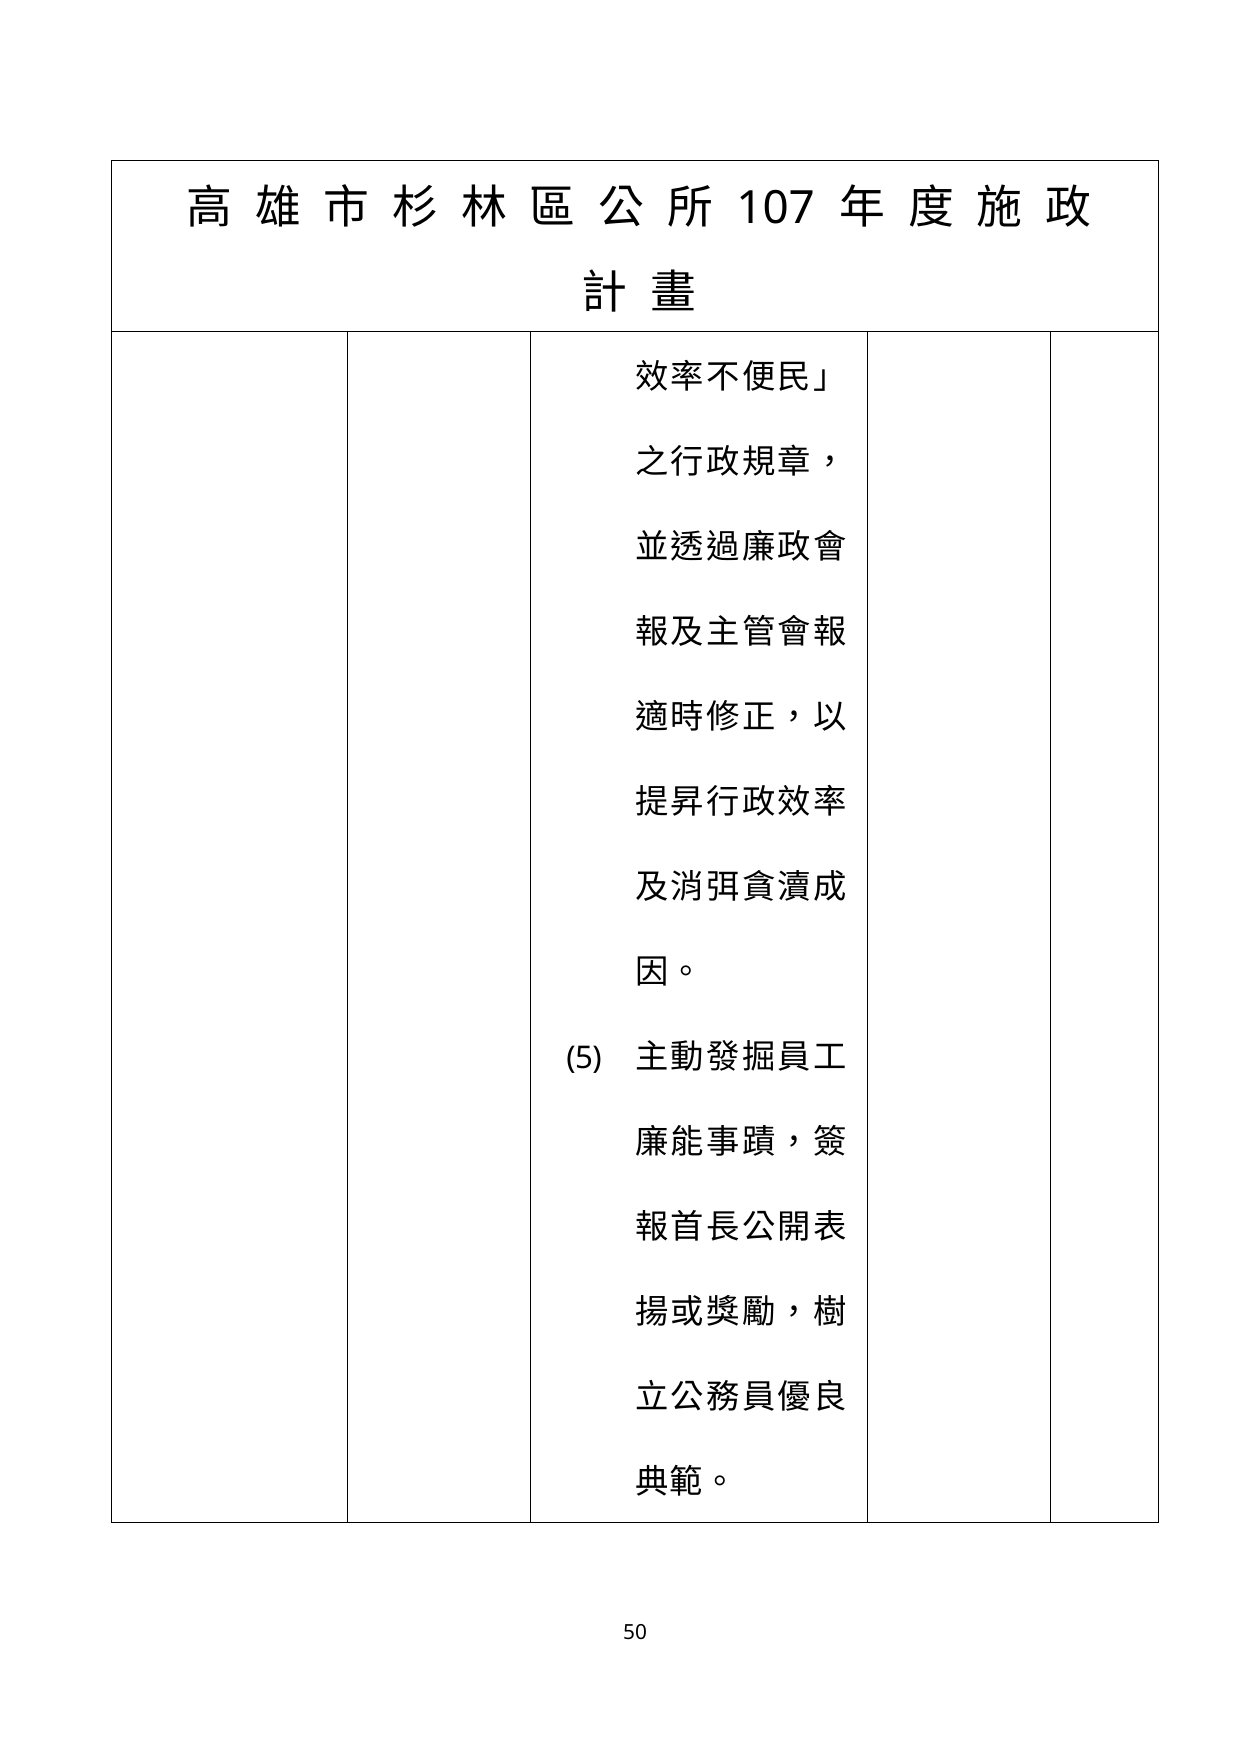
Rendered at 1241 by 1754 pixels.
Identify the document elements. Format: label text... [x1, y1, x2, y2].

table_header 高雄市杉林區公所107年度施政計畫 [112, 161, 1158, 331]
table_cell 「一般行政-行政管理」 工作計畫項下 5833仟元 「區公所業務-業務管理」&「基層建設-小型工程」 工作計畫項下 24551仟元 基層建設 6120仟元 [868, 332, 1050, 1522]
table_cell (1)蒐集輿論反映資料，專人慎重處理，以達行政效率。 (2)機密案件依照規定辦理，以確保文書作業安全。 切實依照「高雄市政府文書處理實施要點」及有關法令規定，辦理公文收發、繕校工作。 依照「印信條例」及有關法令規定管理與使用印信。 設置專人，依照「高雄市政府文書處理實施要點」及有關法令規定辦理，使文卷案案可稽，並加強作業效率，提昇管理與應用功能。 (1)財產增減、移動登帳報告登記。 (2)財產增減月報、半年報、報廢表之編擬年統計表並定期(不定期)盤點清查。 （3）「市有財產管理系統」線上作業。 充實辦公廳設備，維護公共安全及營造優質洽公環境品質。 汰換及增購資訊硬、軟體設備，提升本所網路品質及資通安全。 (1)財產撥入接收捐送及購置之處理。 (2)財產之購置及營造請購單證簽辦與核定。 (3)財產之採購依據政府採購法相關規定辦理。 (4)採購驗收完畢後，採購單位將財產增加單、發票及有關文件，送會計單位查核確認後為財產之登記。 (1)房地產等不動產權登記。 (2)辦理一般產權責任簽證。 (3)房地產租借事項。 (4)一般財產租借事項。 (5)租借爭執處理。 (1)財產損毀及遺失之調查理賠事項。 (2)財產保護及修繕事項。 (3)擬訂消防防護計畫書，依規定進行消防編組，定期進行消防演練，期能落實火災、地震等災害預防。消防設備及飲水設備安全檢測。 (4)財產稅費及防護保險之處理。 (1)財產之報損、報毀或撥出之核定。 (2)辦理動產變賣標售事項。 (3)財產各項報表編報。 (1)車輛購置、贈與、移撥及報廢。 (2)車輛登記檢驗領照納稅事宜。 (3)車輛之保險事項。 (4)車輛之調派。 (5)油料與材料、工具報銷。 (6)車輛耗油量月報表之編造。 (7)車輛肇事之處理。 (1)車輛檢修報告及經費報銷。 (2)未合保養及修理事項之處理。 （1）依工友管理規定及勞動基準法辦理。 （2）依高雄市政府事務勞力替代措施推動方案及相關規定辦理。 (1)單位及人員清潔檢查工作。 (2)辦公處所佈置及調整建議。 (3)配合清除髒亂有關推行衛生清潔檢查工作。 (4)辦公廳內外環境之美化。 (5)辦公廳搬遷、計劃、進度、合約簽訂。 將拍賣案予以公告並及時依限將處理情形函復法院。 (1)編製年度物品購置概算。 (2)成躉採購之物品核定。 (3)辦理有關事務物品之採購。 (4)事務機械器具之保管養護。 (5)運動器材之保管養護。 (1)物品驗收後之處理。 (2)非消耗性物品之借用登帳。 (1)報廢物品之處理。 (2)物品收支月報。 (3)物品收支登帳。 (1)依據政府採購法規定辦理招標公告。 (2)開標結果之簽報。 每半年填報半年報表，每年填寫年報表送財政局備查。 現金(支票)出納保管，經常與各課室密切維繫協調，依法執行，收支隨時登記，數字力求正確無誤確實。 (1)協助各課室提出研究發展計畫以助益區政革新。 (2)依照研究單位或個人所提研究計畫呈報市府敘獎。 (1)切實執行稽催工作，掌握公文處理流程。 (2)加強實施本所訂定之「人民陳情案件作業流程處理期限」，以提高時效。 (1)上級交辦及重要業務列入追蹤管理。 (2)有關業務之協調與連繫。 (1)研擬下年度施政計畫先期作業，函報民政局審核後報府審議。 (2)擬訂下年度施政計畫草案報府審查並轉送市議會核備。 (1)賡續辦理本所為民服務平時考核工作。 (2)繼續實施「表揚績優地方人士實施要點」鼓勵提倡熱心公益者。 (3)與人民有關業務做到單一窗口櫃台化，達到一貫作業要求。 (4)規劃辦理以電話及通訊處理申請案件及簡化各項申請書表及其流程，以達到便民目的。 (5)舉辦為民服務工作人員講習及分組研討以提高素質。 (6)提供民眾便捷的各種意見反映管道。 (7)撰擬每年度為民服務工作績效報告。 (1)配合市府資訊中心戶役政電腦連線，持續推動辦公室自動化，並加強培訓區政資訊人員備用。 (2)申請資訊設備，推動辦公室自動化。 (1)人民陳情案件 均依規定追蹤列管,期限內辦妥以達便民措施。 (2)接獲人民訴願案即予列管，詳查處理情形，以合情、合理、合法的原則，慎重妥善處理。 (1)依「各機關職稱及官等職等員額配置準則」等規定檢討組織編制。 (2)推動策略性人力資源管理措施及落實顧客導向之人事服務，貫徹分層負責，權責劃分明確，公文流程縮短，發揮行政效能。 (1)依法組成本所甄審委員會，以公開、公平、公正辦理陞遷審議。 (2)職務出缺，除由現職人員陞補外，均申請分發考試及格人員，以貫徹考用合一政策，或依業務需要商調他機關現職人員。 (3)依法辦理本所公 務人員任免遷調及銓審作業。 (4)落實照顧弱勢族群工作權，依規定進用身心障礙人員。 (1) 綜覈名實、信賞必罰，建立平時考核動態資料，作為考績獎懲及任免遷調之依據。 (2)依相關法令公正、公平辦理另予考績、年終考績及專案考績。對平時工作積極、業績優異或品德操守良好，有具體事蹟之人員予以激勵表揚。 (3)依照「行政院及所屬各機關公務人員平時考核要點」等相關法令加強勤惰管理，強化公務紀律，落實單位主管督導責任。 (1)加強推動「公務人員終身學習推動方案」、「各機關鼓勵公務人員積極學習英語具體措施」及「型塑學習型政府行動方案」,「推動公務人員數位進修計畫」等方案，派員參加各項訓練，培養公務人員創新觀念，提昇服務品質。 (2)鼓勵員工在職進修，積極參與各項研習課程,提升本所公務人員人力素質。 (1)按中央有關規定覈實支給員工待遇、獎金、子女教育補助費、各項生活津貼等其他給與維護員工權益。 (2)確依「公教人員保險法」辦理公、務人員公保事宜。 (3) 依據「高雄市政府補助公教人員健康檢查作業規範」，推動公教人員健檢補助方案規劃分配員工參加健檢人員，並提供各合格醫院診所健檢資訊予同仁知悉。 (4)全民健康保險：依全民健康保險法及有關規定辦理公務人員及其眷屬全民健康保險。 (1)依規定辦理退休、撫卹、資遣案件，並購買獎牌、紀念品等贈送退休人員。 (2)主動宣導有關公務人員退休撫卹之相關權益事項。 (3)依規定實施退休人員照護事項。 (4)依規定核發月退休金、月撫慰金、年撫卹金及三節慰問金，充分照護退休、撫卹人員。 (5)按時於行政院人事行政總處ECPA之軍公教人員退休撫卹資料調查表正確填報資料。 (6)按時繳納當月退撫基金費用；推動退休公務人員參與志願服務。 (1)切實執行差勤管理，對本所員工出勤，每月依規定實施不定期抽查維護辦公紀律。 (2)落實職務代理制度，建立職務代理人名冊，確實執行。 賡續建立或更新機關與個人資料，按時填送各項表報。 配合ecpa人事服務網路平台，賡續推動「人力資源管理資訊系統」（WebHR），並隨時異動更新，維持人事資料即時性與正確性。 加強實施員工參與及建議制度，以提升行政效率。利用集會等各種傳遞訊息方式，加強宣導性騷擾、性別歧視防治觀念及申訴管道，並積極拔擢績優女性同仁，並依限填報相關資料參加市府推動性別主流化。 積極推動員工協助方案，提供符合同仁、主管及機關在工作上、生活上及健康上需求之服務措施。 依中央及地方政府預算籌編原則、高雄市地方總預算案歲出概算編製應行注意事項及高雄市地方總預算編製作業手冊及有關規定，就各業務單位工作計畫所需，核實編製年度歲入與歲出預算。 預算完成法定發布或核定保留程序後，依直轄市及縣(市)單位預算執行要點及市府補充規定，參照各業務單位年度工作計畫進度，編製預算(保留)分配表函報本府主計處核定後付諸實施，並切實監督執行。 依直轄市及縣(市)單位預算執行要點規定，執行年度預算時，如有合於中央及地方政府預算籌編原則所定得請求提出追加(減)預算情形者，得報請市府核准辦理；如有合於預算法第七十條各款情事且經檢討年度預算相關經費確無法容納，得申請動支第二預備金；另依高雄市政府動支災害準備金作業要點規定，及時辦理動支災害準備金作業。 (1)經費動支簽核應與預算編列用途相符;預算執行應與計畫進度相合，如有落後，促請業務單位注意檢討改進。 (2)採購計畫應依政府採購法及相關子法規定程序辦理。 (3)健全財務秩序，加強財務內控，除嚴格審核各項收支憑證外，不定期實施現金、票據與證券查核等。 (4)依據簿籍按月編製會計報告;上半年編製半年結算報告，按年編製單位決算。 (5) 各項支付案件依法審核，除採購卡給付項目外，儘速隨到隨辦，完成支付手續。 (1)訂定本所統計業務實施計畫及執行情形之檢討。 (2)辦理各類公務統計報表之審核與管理。 (3)編製區政統計總報告。 (4)辦理公務統計報表內部稽核。 (5)配合及協調辦理各項統計調查工作。 (6)兼(協)辦統計調查人員之遴選與聯繫。 選定易滋弊端業務項目辦理業務稽核，先期發掘業務缺失並提出改進措施。 透過各種會辦案件或召開政風座談會及執行專案訪查，研提業務興革建議，提昇機關廉能形象。 聘請具法律素養之專家、學者，利用各種集會場所講解端正政風、防制貪瀆相關法令，增進員工法律常識。 檢討本所「無效率不便民」之行政規章，並透過廉政會報及主管會報適時修正，以提昇行政效率及消弭貪瀆成因。 主動發掘員工廉能事蹟，簽報首長公開表揚或獎勵，樹立公務員優良典範。 利用各種集會場所及透過媒體、網路宣導相關政風法令及鼓勵民眾勇於檢舉貪瀆不法。 辦理政風實況問卷調查，以瞭解本所政風實況，作為改善政風，策進預防貪瀆不法之參考。 (8) 依據「高雄市政府員工廉政倫理規範」暨本府準用「行政院及所屬機關機構請託關說登錄查察作業要點」妥處相關案件，並依規定登錄建檔。 (9)主動配合業務單位活動加強辦理反貪、反詐騙及消費者保護等宣導作為。 加強公務機密維護宣導工作。 實施定期與不定期機密維護檢查，發現缺失立即簽請改進。 定期辦理公務文書資料密等變更註銷作業。 針對重要行政會議及採購底價等易滋洩密事項或有關國家安全、國家利益事項，協調策訂嚴密專案保密措施，杜絕洩密情事。 加強洩密資料蒐報及查處。 辦理專案資訊機密維護檢查，配合資安演練，機先消弭資安事件，有效確保機關資訊安全。 依照本所環境特性研修訂「預防危害或破壞事件實施計畫」乙種，並結合行政力量確實執行。 實施定期與不定期預防措施安全狀況檢查，發現缺失立即簽請改善。 依據本所門禁管理安全措施確實辦理並配合保全公司，加強巡邏查察，以確保機關安全。 配合春安、十月慶典或專案期間安全維護會報，落實安全維護功能。 依據「高雄市政府及所屬各機關處理人民陳情案件要點」及「高雄市政府處理民眾抗爭事件處理程序及聯繫作業要點」有關規定，協調主管單位妥處民眾集體陳情案件，加強重大偶突發或危安事故之預警資料蒐報，並於事件發生1小時內，通報上級機關。 蒐集違反國家安全法第2條之1情事及有關危害國家安全及影響國家利益之資料，提供調查機關處理。 加強查察員工品德生活違常、行政缺失等情事，審慎研析案情，以發掘貪瀆不法。 對易滋弊端之業務，如採購案件，積極發掘，查處貪瀆不法案件。 依據行政院頒「獎勵保護檢舉貪污瀆職辦法」，受理各類檢舉案件，並依法審慎處理。 依據公職人員選舉罷免法及相關規定辦理。 高雄市里區域調整暨鄰編組辦法規定，要求各里辦公處擬訂年度工作計畫報區公所審核，並注意其執行績效，適時加以考核。 召開里業務聯繫會報，報告業務狀況、檢討改進里行政工作之推行及彙集建議案作妥切之處理。 特優里鄰長就現任且 無不良事蹟者，依規定程序及名額提經區務會議通過後報請市政府頒獎表揚。 結合轄內各單位整體力量，推動地方建設，提高服務品質。 (1)依據高雄市政府民政局訂頒之「高雄市里幹事服勤要點」辦理。 (2)訪問目的為瞭解里民一般狀況，發現困難問題主動為其服務。 (3)適時整理戶長資料之異動，並將訪問結果登記在戶長資料卡。 (4)為強化里幹事之勤，由民政課長及督導考核小組分定期與不定期方式赴里督導，並填訪查表送區長核閱，區長並作重點督導。 舉行里幹事工作會報，由各課室主管，提示工作事項，著重工作檢討、疑難問題之解決，並作成紀錄送區長核閱。 擬訂鄰長講習計畫，以溝通作法，促進政令之推行。 (1)擬訂鄰長參訪各項建設活動計畫及參加注意事項。 (2)調查參加參訪各項建設活動人數。 (3)依照計畫分梯次執行。 里鄰長於任期內死亡者，發給1次喪葬補助暨遺族慰問金，其標準如下： (1)里長：2萬元。 (2)鄰長：1萬5仟元。 每位鄰長每人每月2,000元交通費。 每位里鄰長每人每月240元。 依據全民健康保險暨相關規定辦理。 (1)要求里幹事鼓勵並宣導轄內市民自動自發(反映)改善市容。 (2)依據「高雄市政府改善市容查(通)報實施要點」辦理，對改善市容案件儘速填寫查(通)報，逕送業務有關機關辦理，並轉報市府處理。 在轄區內如有發現廢棄車輛，要求各里幹事及時查報並函轉警察單位辦理。 (1)勸導農曆7月普渡及同一主神祭典在同一天舉行。 (2)宣導中元節配合集中焚化紙錢。 (3)執行祭典拜拜節約不赴宴、不宴客，公務員率先倡導力行。 (1)組織改善民俗勸導小組勸導民眾實踐節約。 (2)勸導市民參加集團「婚禮」力求節約，不舖張。 利用各種集會(里民大會及寺廟基層會議)時宣導。 (1)利用各種集會，廣予宣導調解功能。 (2)及時召開調解委員會議調解糾紛。 每月第二週週六服務區民 不定期清查、訪視轄區內未登記之寺廟、教會(堂)，積極輔導辦理登記。 (1)加強財務稽核。 (2)輔導健全組織。 (3)掌握動態，出席各項會議。 (4)加強溝通互動、協助解決各項疑難問題。 輔導節約祭典費用，興辦公益慈善活動，以彰顯宗教慈悲濟世、教化社會、造福人群之精神。 (1)輔導祭祀公業土地派下提出祭祀公業土地登記。 (2)核發祭祀公業派下員證明。 配合宣導公告土地現值相關事宜。 (1)依耕地三七五減租條例、高雄市耕地租約登記自治條例及相關法令規定辦理耕地租約續訂、變更、終止、註銷、更正等事項。 (2)依耕地三七五租約清理要點及相關法令規定清理耕地三七五租約，遇有租約資料與實情不符部分，則後續依有關規定辦理。 (3)對於訂有三七五租約者，隨時與地政事務所聯繫依異動情形（例如終止租約、徵收、重劃、重測、分割、合併）釐正租約登記簿冊。 (1)依耕地三七五減租條例、高雄市政府及各區公所耕地租佃委員會設置要點、高雄市各級耕地租佃委員會調解調處須知等關法令規定辦理耕地租佃爭議調解。 (2)審查租佃爭議調解申請案之資格與附繳證件，並於調解前先實地勘查土地使用現況。 (3)調解會議決議內容應具體明確，會議紀錄（含筆錄）應報市府備查。 (4)經調解成立案件函報市府耕地租佃委員會發給證明書，調解不成立案件移請市府耕地租佃委員會調處。 (5)如遇天災時，召開耕地租佃委員會，勘查歉收情形，並議定減租辦理，陳報市府。 召開租佃委員會辦理。 配合非都市土地使用管制規則第5條規定，查報違反非都市土地使用管制。 (1)召開「強迫入學委員會」，執行強迫入學條例施行細則有關規定事項，並隨時追蹤中輟通報學生，執行強迫入學規定。 (2)適時調查區內學齡兒童，確實審核戶籍資料，並依學區劃分填送入學通知單。 (3)配合各校輔導休學或中輟之學生，繼續完成9年國民教育 (1)專人辦理國民體育業務。 (2) 配合體育署及本市推展全民運動政策，規劃主、承辦體育活動、輔導及推動區內社會團體辦理體育活動。 (1)加強配合推行莊敬自強端正禮俗宣導。 (2)適時配合舉辦各種社教活動。 (3)洽請社團寺廟舉辦有意義的文教活動。 (4)加強宣導守法觀念，鼓勵社區自主精神意識，以塑造優質環境，培養居民認同感。 （5）辦禮春秋季藝文活動及國語文競賽。 (1)協助衛生單位推行醫療保健及公共衛生工作。 (2)鼓勵市民按時接受各項疫苗接種。 (1)每月定期召開登革熱區級防疫指揮中心會議，建立跨單位合作機制。 (2)輔導各里成立環境整頓或環境改造相關工作之志工隊。 (3)規劃辦理里鄰長登革熱研習會及社區民眾登革熱衛教宣導。 (4)請里幹事查報各轄區破損空屋並函報各權管單位。 (5)成立「里登革熱防治小組」每週至少動員巡查1次，參與鄰里轄內孳生源清除與里民衛教宣導。 (6)協調各權責機關根本處理轄區內積水地下室、破損空屋、髒亂空地、廢輪胎廠、回收場、陽性水溝、大型隱藏性孳生源。 (7)落實大雨後48小時七大列管點複查及登革熱防治工作。 (1)於流感大流行時，配合衛生單位執行轄區臨時集中收治隔離場所防治措施。 (2)利用各種集會協助宣導市民接種流感疫苗及流感防治措施。 結合社區資源宣導「老人免費裝假牙」政策。 (1)協助宣導預防食品中毒5原則：要洗手、要清潔、要生熟食分開、要澈底加熱、要低溫保存。 (2)協助宣導民眾均衡攝取各類新鮮食物，減少因攝取大量單一食物而提高特定汙染物質之風險。 結合社區組織、團體推動社區健康營造。 (1)配合衛生單位針對所轄里長、里幹事辦理自殺防治守門人訓練，落實守門人功能，里長與里幹事分計各達轄區里數80%以上，並逐年調升至100%。 (2)利用行政資源及各項集會協助推動安心專線： 「0800788995」。 落實社區內自殺高風險個案之發掘、關懷、轉介及通報。 (1)針對社區網絡內里長、里幹事辦理毒品防制宣導課程，以增進其毒品防制知能，並建立社區藥物濫用防制網絡，以提升預防成效。 (2)協助宣導24小時不打烊免付費戒毒成功專線0800-770-885，及法務部藥頭檢舉專線0800-024 -099*2。 配合參加衛生單位辦理針對社區網絡內里長、里幹事社區(疑似)精神病患辨識及護送就醫技巧訓練。 (1)於跑馬燈或LED看板播放「檳榔子本身就是致癌 物，即使不加紅灰、白灰、荖花、荖葉等添加物，嚼它就是會致癌」、「政府提供免費子宮頸癌、乳癌、大腸癌、口腔癌四項癌症篩檢，符合篩檢資格民眾請洽各區衛生所」及「室內公共場所、室內三人以上工作場所及大眾運輸工具內全面禁止吸菸，違者將罰鍰2千至1萬元」。 (2)協助本市衛生所辦理癌症防治篩檢及菸害防制工作。 (1)協助發掘及通報社區有長期照顧需求個案。 (2)結合社區資源宣導長期照顧服務。 召開推行會報及檢討會。 加強各社區、機關學校環境清潔綠美化。 （1）加強社區共共衛生設施及家戶衛生教育。 （2）資源回收及垃圾減量。 （3）廚餘回收再利用。 (1)依據內政部國防部函頒「民防團隊編訓服勤實施規定」辦理。 (2)本區民防團、分團經常檢討。 依上級規定辦理。 遵照上級所頒演習計畫及規定辦理。 調查戰時可動員人力、物力，隨時掌握動員及徵購徵用。 （1）運用民間及學校力量協助維持交通安全。 （2）人口密集處逐年增設消防栓，以加強防火設施。 (1)依據市府年度動員分類執行計畫策訂本區動員執行計畫。 (2)辦理動員之協調、訓練與演習工作。 (1)配合辦理原住民微型經濟活動貸款、專門人才獎勵、購屋補助、整修建住宅補助及綜合發展基金貸款、國宅配售、法律服務、協助解決生活上所遭遇之困境，使其獲得實質之照顧。 (2)積極鼓勵原住民青年參加職業訓練，習得一技之長，提升生活水準。 (3)宣導原住民登記族別，提升族別註記率。 (4)輔導原住民加入全民健康保險、國民年金，保障醫療權益。 (5)輔導原住民繳納國民年金。 （1）辦理慶祝全國客家日活動。 （2）辦理客庄民俗節慶、客家產業等特色活動。 （3）營造客庄聚落環境風貌。 （4）成立客語推行委員會，協助轄區推動客語教學及客家文化活動。 (1)依轄區特性舉行防火防災(防颱、防震)宣導。 (2)印製相關防火宣導資料、標語實施里鄰宣導。 (3)利用里民大會及鄰長會議宣導居家防火、用電安全等防災宣導。 (4)輔導市民自行購置維護滅火器等消防器材及裝設照明及監視錄影設備。 (1)依據「高雄市地區災害防救計畫」及災害防救法相關規定辦理。 (2)配合「市級災害應變中心」之成立，於內部成立「緊急應變小組」，執行「災害應變中心」交付之各項災害防救任務。 (3)執行災情查報任務，並將災情彙整定時回報「災害應變中心」。 (4)整合災害防救相關業務，並由專人辦理。 (1)依據文化資產保存法相關規定辦理。 (2)填報文化部文化資產局「縣（市）古蹟或歷史建築提報表」，加蓋填報機關印信提報本市文化局辦理。 填報調查表，並檢附相關照片、地籍圖及歷史、文化、藝術、建築等價值內涵後，加蓋填報機關印信提報本市文化局辦理。 (1)依據國民兵戶籍遷出(入)，而依規定辦理本區國民兵役除(列)管理。 (2)協助市政府調集役政人員，辦理役政人員在職訓練。 (3)辦理國民兵年度總清查 (4)依據規定辦理本區內兵要地誌調查。 (5)辦理本區列管之已訓及代訓國民兵分證明書發放。 (1)辦理役男兵籍調查及因戶籍遷出(入)之役男除、列額異動管理。 (2)辦理役男徵兵檢查及預官體檢等事宜。 (3)辦理役男軍種、兵科、籤號抽籤事宜，以確定其所徵集之軍種及順序。 (4)辦辦理常備兵、預官、補充兵、及替代役徵集入營事宜。 (5) 辦理役男申請復檢、年度體位未定複檢、補檢等事宜。 (6)辦理在學學生因故 休、退學之因案緩徵人員處理等事宜 (7)為役男條件符合者，依規定辦理延期入營事宜。 (8)依規定辦理妨害兵役案件及行方不明役男查察，並會請戶政所、警察局、境管局等單位，協助查案。 (9)將本區就讀軍、警校 之學生列名管理及註記，若因故未就讀，則納入徵處。 (10)辦理役種區劃、提前退伍申請及禁、免役案件處理。 (11)受理役男替代役申請及出國請申請各項業務。 (1)辦理在營軍人及替代役在役徵屬生活扶助各項業務。 (2)辦理在營軍人貧困徵屬各項生育及喪葬補助事宜。 (3)協助推行役政有功人員表揚。 (4)配合上級兵役宣導及留守業務處理。 (5)辦理在營軍人貧困徵屬免費就醫申請及全民健保補助傷亡慰問及善後處理。 (1)辦理後備軍人異動管理、緩召業務。 (2)歸鄉報到、輔導就業、在職訓練等工作。 (3)協助高雄市後備司令部辦理後備軍人教育及點閱召集。 (4)受理後備軍人退伍令遺失或破損補換發、轉免役等各項申請事宜。 (1)依照替代備役難管理規定，受理替代役人員報到列管並嚴密辦理異動連繫掌握替代役備役動態，於15日內通報有管單位辦理。 (2)依照替代役備役男管理規定，辦理替代役備役役男回役、免予回役陳報核定。 (3)依照管理作業規定每月清查歸鄉報到成果製表呈報市府並配合市府全面清查替代役管理資料。 (1)系統維護管理 (2)系統財產之管理 (1)加強宣導國家賠償法相關條文。 (2)如有發生國家賠償事件依國家賠償法相關規定辦理國家賠償。 研究不適合實際之有關法規建議修訂或廢除。 依據農業用地作農業設施容許使用審查辦法辦理。 受理區民申請，檢證勘查，並依據「農業用地作農業使用證明認定」審查，符合後由本所核發證明書。 （1）維護農民福祉及生態環境，遵照上級政府訂頒計畫辦理確保糧食供需平衡。每年分為一期作及二期作下里受理、勘查與編造清冊。 （2）稻田多元利用-種植景觀綠肥，美化市容。 打造高產值有機養生精緻農業。 （1）依規定設置農情田間調查員分區、分段調查，彙整查報資料力求準確以供上級分析。 (2)每月份執行各花卉、雜糧及蔬菜等作物產量預測。 (1)天然災害發生期間，由本所查報災情，並立即速報給上級以作即時之應變。 (2)如經農委會公告本市達到農業天然災害現金救助區，則本所成立工作小組啟動現金救助工作，受理申報、現場勘認與編造清冊等業務。 加強輔導農民農藥使用安全，對農作物病蟲害有效防治及農藥殘留。另配合上級政府辦理滅鼠工作，以防鼠害。 提高農地利用價值輔導農民以科技方法協助農業生產俾增進農業生產力，提高農民所得。 (1)山坡地違規使用查報取締管理。 (2)山坡地保育利用宣導。 (3)衛星影像變異點查報。 於每年5至9月實施檢測工作，並依下列辦法受理申請： (1)平地造林依照行政院農業委員會訂定「平地造林直接給付及種苗配撥實施要點」，確實執行。 (2)山坡地造林依照行政院農業委員會與行政院原住民族委員會訂定「獎勵輔導造林辦法」辦理。 （1）依規定每月調查區內魚塭放養量及收穫量作為產銷輔導資料。 （2）陸上魚塭養殖漁業登記證之申請業務。 配合市府訂定計畫辦理調查作業。 (1)依據「查編與農業經營不可分離土地作業要點」辦理。 (2)受理申請期間為每年五月一日至五月三十一日；實地會勘時間為每年六月一日起至六月三十日止；並於每年七月三十一日前造冊。 依據「農耕用機器設備及農地搬運車使用免徵營業稅燃料用油作業須知」及「農業機械使用證申請及發證須知」辦理執行。 從葫蘆種植、雕刻、運用行銷、開發市場及創造商機。 協助執行颱風災害復建工程。 依據新制定高雄市市區道路管理自治條例及102年6月7日「『區公所與各局處業務待釐清事項』會議紀錄」6公尺以下道路及其附屬設施由區公所負責改善養護。 辦理各植樹綠化道路之養護工程。 核發都市土地使用分區證明書。 (1)建請市政府清疏區內各區域排水圳,促使排水暢通。 (2)建請市政府整治或清疏區內野溪,改善淤積問題以利排水。 (3)中小排水（一般排水）管理、新建、修建及計畫提報。 (1）雨水下水道管理、新建、修建及計畫提報。 (2）高雄市政府委託辦理事項 (3)道路側溝新建、修建及計畫提報。 (4)災修工程案件提報。 辦理高屏溪水質水量保護區水源保育與回饋計畫事項 (1)協助核發無自用農舍證明書。 (2)違章建築查報,請高雄市政府依法拆除違建物。 配合市府辦理「工廠校正暨營運調查」工作。 （1）配合財稅相關單位辦理各項稅務宣導。 （2）財產稅（房屋稅、地價稅）補單事宜。 依據新制定高雄市市區道路管理自治條例執行6公尺以下道路、橋樑及其附屬設施等之改善及維護。 (1)辦理中低收入老人生活津貼。 (2)辦理中低老人暨身心障礙者特別照顧津貼。 (3)辦理重陽節敬老活動暨禮金發放。 (4)受理優惠記名卡的申請。 （5）辦理設籍本市1年且年滿65歲以上老人參加全民健保自付額補助及核退事宜。 (1)辦理身心障礙手冊製作相關業務。 (2)身心障礙者健康保險保險費補助。 (3)辦理各項身心障礙者生活補助、生活輔助器具費用及日間照顧及住宿式照顧費用補助。 (4)輔導身心障礙者減免汽車牌照稅及申報綜合所得稅,享有身心障礙者特別扣除額。 (5)身心障礙者就業服務、職業訓練宣導。 (6)辦理中低老人暨身心障礙者特別照顧津貼。 (7)辦理身心障礙者優惠記名卡的申請。 (1)辦理弱勢單親家庭子女生活、教育補助申請，經調查、核定後，列冊補助。 (2)受理特殊境遇家庭緊急生活扶助與子女生活津貼、托育津貼及教育補助證明等之申請審核及核定。 (3)受理弱勢家庭兒童及少年緊急生活扶助申請與初審，函送社會局複審及核定。 （4）辦理父母未就業家庭育兒津貼。 (5)受理特殊境遇家庭身分證明之申請審核。 (6)受理設籍前新住民遭逢特殊境遇之家庭扶助之申請審核及核定。 (7)辦理弱勢兒童及少年生活扶助之申請審核及核定。 (8)受理弱勢兒童及少年醫療補助之申請與初審，送社會局複審、核定。 區公所里幹事及其他執行兒童及少年福利業務人員，於辦理經濟扶助案件審核或執行社會救助等業務時，應主動關懷轄內兒童及少年，發現符合兒童及少年保護或兒少高風險家庭指標者應立即通報社會局。 (1)輔導社區會務財務功能健全。輔導社區生產建設基金之運用與管理並定期（一年）查核存款情形。 (2)推展社區工作業務。 (3)督導社區確實辦理成果維護。 (4)輔導社區發展協會注重在地人才培力，促進永續經營。 (5)輔導社區發展協會推行社區福利服務。 (6)協助社區建立在地特色。 （1）結合社區資源宣導長期照顧服務。 （2）協助發掘及通報社區有長期照顧需求個案至本市長期照顧管理中心。 (1)辦理低收入戶、中低收入戶暨各項社會福利事項申請。 (2)積極輔導低收入戶就業自立。 (3)結合民間慈善資源辦理寒冬送暖，加強對低收入戶及中低收入戶家庭之照顧。 (1)辦理經濟弱勢傷病醫療、看護費用補助。 (2)辦理低收入戶及中低收入戶第五類福保身分納保業務。 辦理生活陷困之中低收入戶及低收入戶及經濟弱勢民眾急難救助申請，並評估層轉衛生福利部申請救助。 (1)依災害救助相關規定核發救濟金。 (2)建立救災物資及儲備作業機制，暢通災害期間救災物資調動管道。 (3)整備充實災害收容救濟站，辦理災害期間災民收容安置作業 配合上級政策落實全民健保工作。 依據國民年金法辦理被保險人所得未達一定標準資格辦理申請案件之受理、審核及年度總清查工作。並辦理欠費保險人訪視工作及地區性宣導活動等事項。 配合勞政單位宣導就業相關資訊。 （1）訂定各項慶典活動計畫。 （2）召集籌備會研討活動內容，熱烈慶祝各項慶典節日。 （3）表揚模範父親及母親活動。 [531, 332, 867, 1522]
table_cell [1051, 332, 1158, 1522]
table_cell 壹、一般行政 一、秘書室業務 (一)文書檔案管理 (二)庶務（財產、廳舍）管理 (三)財產管理 (四)出納管理 (五)研考業務 二、人事業務 人事管理 三、主計業務 (一)歲計 (二)會計 (三)統計 四、政風業務 區公所業務 民政業務 公職人員選舉 健全基層組織 里幹事服勤管理 (四)里鄰長福利及講習 (五)改善市容查(通)報 (六)改善民俗 (七)調解業務 (八)宗教業務 (九)祭祀公業申請案件之處理 (十)地政業務 (十一) 全民運動或國民教育 (十二) 社會教育暨家庭教育 (十三) 醫療防疫保健 (十五) 民防組訓 (十六) 動員應變業務 (十七) 原住民生活輔導 （十八） 客家業務 (十九) 災害防救 (二十) 古蹟及歷史建築清查提報 (二十一) 役政業務 （二十二）法制業務 四、農業業務 （一）農地 管理 （二）農業推廣與糧食生產調查 （三）水土保持 （四）林務 管理 （五）畜水產業務 （六）其他 伍、經建業務 (一)各項工程管理 (二)都市計畫 (三)水利業務 (四)建築管理 (五)辦理工廠校正暨營運調查 （六）稅務工作 陸、基層建設 柒、社政業務 (一)社會福利 (二)社區發展管理 (三)社會救助 （四）社會運動 [112, 332, 347, 1522]
table_cell 1.加強處理機要、機密文件業務，達到迅速、確實效果。 2.加強文書管理 3.印信典守 4.加強檔案管理 1.財產登記 2.廳舍修繕維護 3.充實本所資訊設備 4.財產增置 5.財產經營 6.財產養護 7.財產減損 8.車輛管理使用 9.車輛保養及修理 10.職工管理 11.辦公廳舍管理 12.處理法院各項拍賣案件 13.財務及物品採購 14.驗收保管 15.登記與報廢 16.勞務招標 依照財產管理辦法規定辦理 依照規定辦理，以達到隨收隨解之目標。 1.擬訂研究發展計畫，提高工作效率。 2.公文查詢、稽催、杜絕公文積壓或延誤。 3.管制業務，確實執行。 4.強化施政計畫作業，落實施政績效。 5.加強行政革新方案，做好為民服務工作，促進區政革新績效。 6.持續推動辦公室自動化作業 7.管制考 核各項計 畫、陳情案件列管及特定管制件之審核 1.組織編制 2.貫徹考試用人，任免、遷調、銓審作業依限辦理 3.考核獎懲 4.訓練進修 5.待遇福利 6.退休撫卹 7.勤惰管理 8.人事資料管理與服務 9.賡續推動參與及建議制度、性騷擾及性別歧視防治、拔擢績優女性落實性別主流化 10.協助機關及同仁解決可能影響工作效能之相關問題 1.單位預算之籌編 2.單位預算分配及執行 3.追加（減）預算及動支預備金之辦理。 嚴密預算執行，發揮會計管理功能 辦理各項統計業務，發揮統計支援決策功能 1.政風預防工作 2.加強公務機密維護 3.預防危害或破壞事件 4.貪瀆發掘 5.查處檢舉事項 配合高雄市選舉委員會辦理第3屆市長、議員暨里長等選舉相關選務工作。 1.核定各里辦公處工作計畫 2.召開里業務會報及里長座談會 3.資深里鄰長獎勵及特優里鄰長表揚 4發揮區政聯繫會報 1.加強里幹事服勤 2.舉行里幹事工作會報 1.辦理鄰長講習 2.辦理鄰長參訪各項建設活動 3.里鄰長喪葬補助費 4.鄰長交通費 5.義務職辦公補助費 6.里鄰長健康保險 1.維護市容整潔促進美化環境以增進市民生活品質 2.查報有牌廢棄車輛 1.統一拜拜 2.婚喪喜慶節約 3.端正禮俗宣導 1.排除糾紛，疏減訟源，增進社會和諧。 2.法律諮詢服務 1.辦理寺廟、教會(堂)登記之申請。 2.加強寺廟、教會(堂)管理與輔導。 3.輔導寺廟、教會(堂)興辦公益慈善活動。 祭祀公業之清查 1.協助推行平均地權政策 2.確保三七五減租之成果，維護租佃雙方權益 3.調解耕地租佃爭議，疏減訟源 4.租佃爭議案件 5. 非都市土地使用管制 1.配合推行義務教育、普及國民教育。 2.依國民體育法第4條第2項之規定：「應置體育行政人員，負責轄區內 國民體育活動之規劃、輔導及推動事宜。 舉辦各項藝文活動端正社會風氣，提升市民生活品質。 1.醫療防疫保健工作及疫苗接種 2.登革熱防治宣導 3.有效預防流感感染 4.老人免費裝假牙服務 5.預防食品中毒5要及認識食品風險 6.社區健康營造 7. 自殺防治守門人訓練 8.高風險通報 9.反毒宣導 10. 精神疾病辨識及社區(疑似)精神病患護送技巧訓練 11.檳榔危害 、菸害防制及癌症防治宣導 12.社區長期照顧服務 13.國家清潔週推行消除髒亂 14.環境清潔美化競賽 15.整頓社區環境衛生 1.加強民防團隊員編組管理 2.民防團隊常年訓練 3.執行上級交辦之民防演習 1.人力、物力調查及徵購洽借 2.增設消防栓及設備 充實年度各項動員整備工作，以強化全民國防理念。 改善原住民生活，輔導原住民就業。 發展保存客庄文化 1.防災宣導 2.辦理災害防救措施 1.古蹟提報 2.歷史建築提報 1.辦理兵役編練業務 2.辦理兵役徵集業務 3.辦理兵役勤務業務 4.辦理兵管理業務 5.辦理替代役備役理業務 6.戶役政系統管理業務 國家賠償 法制作業 1.農業設施容許使用同意書核發 2.農業用地使用證明書之核發 1.水旱田利用調整計畫 2.規劃有機農業區 3.農情調查 4.農業天然災害查報及救助 5.糧食生產環境維護 6.農地利用綜合規劃 山坡地查報 造林業務 1.陸上水產養殖調查及登記證申請 2.家畜情資調查 1.查編與農業經營不可分離之土地 2.農機管理 3.葫蘆文化產業推展 1.辦理小型工程 2.執行6公尺以下道路、橋樑及其附屬設施等之改善及維護。 3.公園綠地綠美化及認養管理。 辦理都市計畫行政管理及使用分區證明核發。 1.辦理河川、區域排水與野溪等清理疏濬改善。 2.水利行政之處理及水利事業之興辦 3.回饋金業務 依建築法規定辦理行政業務及違章建築管理。 工廠校正 協辦稅務事宜。 小型工程 1.老人福利 2.身心障礙者福利 3.兒童、婦女福利 4.兒童及少年保護與高風險家庭通報篩檢 1.加強推行社區發展工作 2.社區長期照顧服務 1.低收入戶及中低收入戶 2.醫療補助 3.急難救助及馬上關懷 4.災害救助 5.辦理全民健保業務 6.辦理國民年金業務 7.辦理就業輔導 配合節日慶典 [348, 332, 530, 1522]
